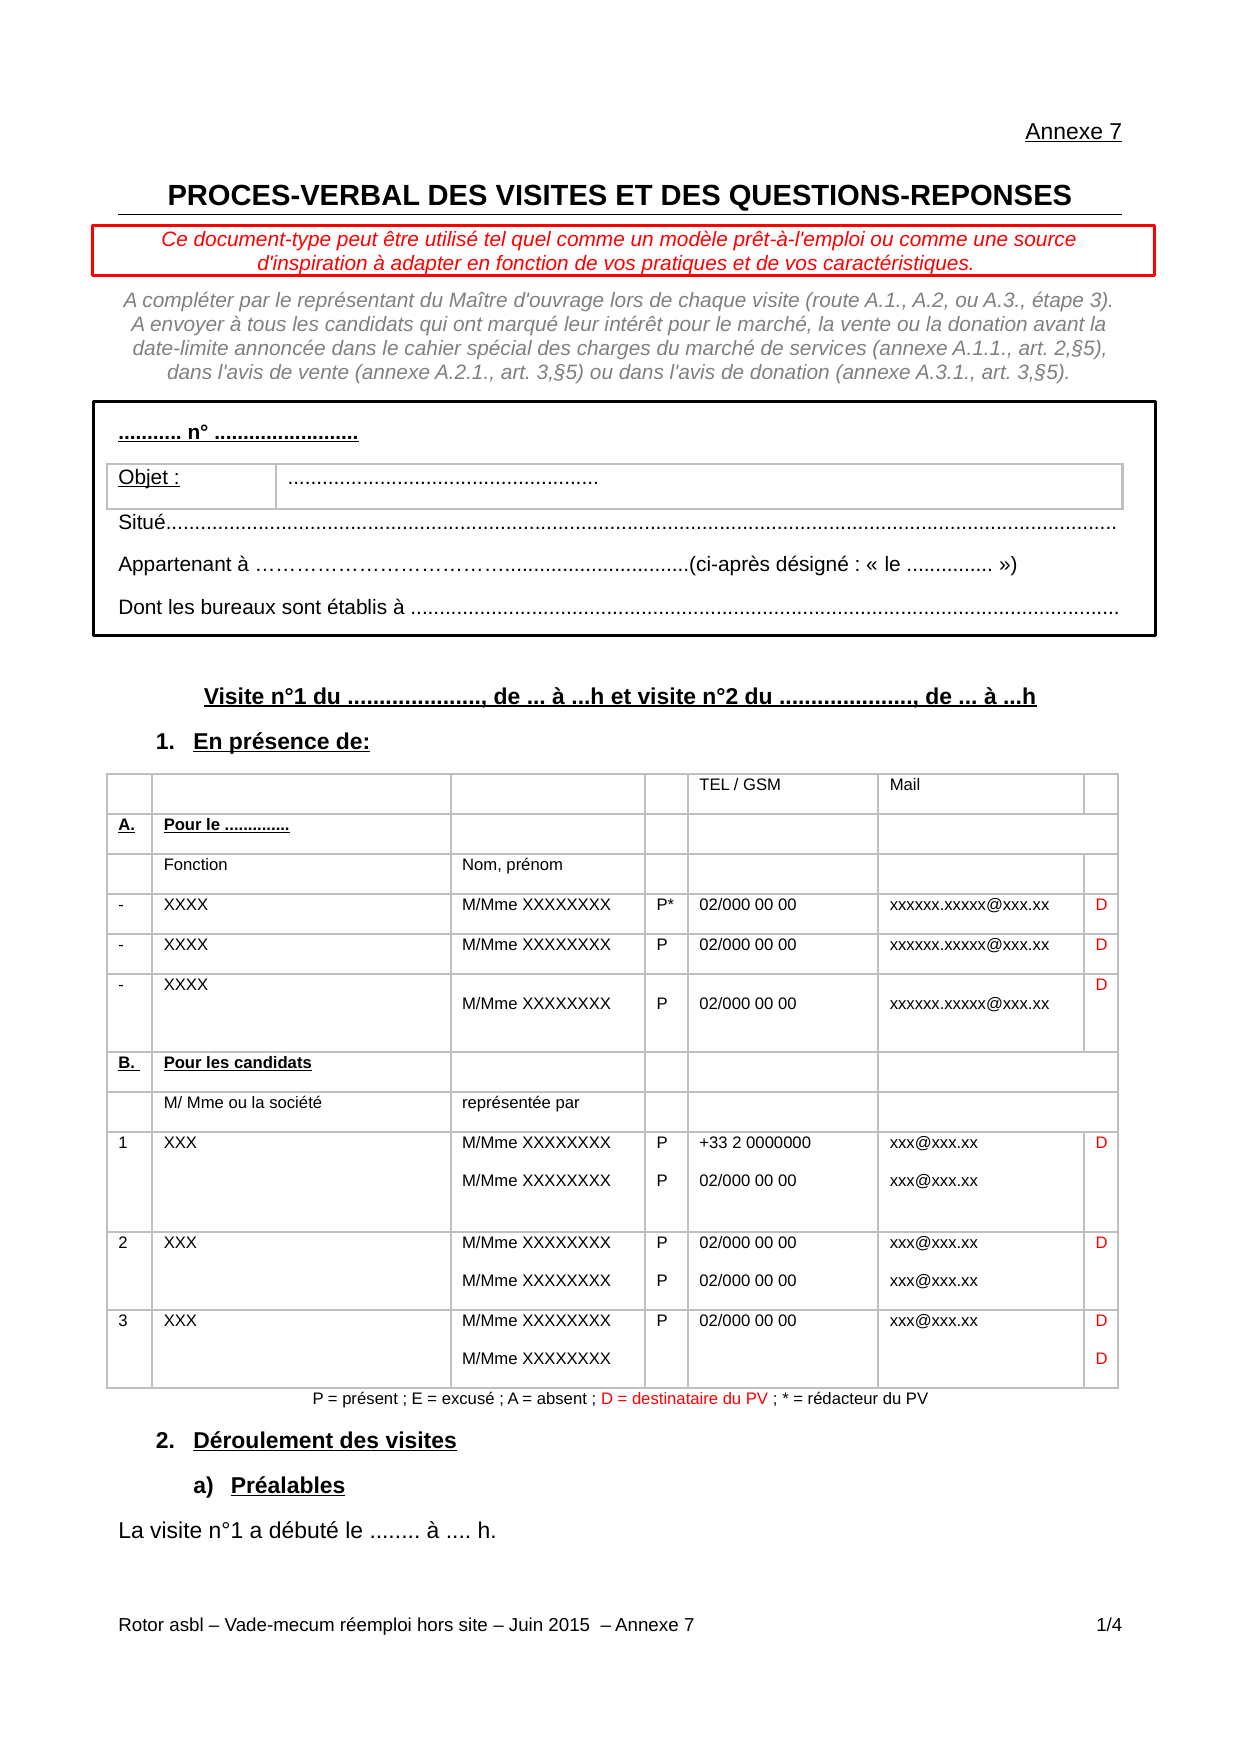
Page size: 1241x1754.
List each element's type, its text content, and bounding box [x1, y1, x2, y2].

table_cell xxx@xxx.xx xxx@xxx.xx [879, 1233, 1083, 1309]
table_cell Pour les candidats [153, 1053, 450, 1091]
list En présence de: [156, 728, 1122, 754]
table_cell XXX [153, 1311, 450, 1387]
text Annexe 7 [118, 118, 1122, 144]
table_cell [689, 815, 877, 853]
table_cell [879, 815, 1117, 853]
table_cell XXX [153, 1233, 450, 1309]
table_cell P [646, 935, 687, 973]
table_cell 1 [108, 1133, 151, 1231]
table_cell D D [1085, 1311, 1117, 1387]
text P = présent ; E = excusé ; A = absent ; D = destinataire du PV ; * = rédacteur du PV [118, 1389, 1122, 1408]
table_cell [452, 815, 644, 853]
text Appartenant à ………………………………................................(ci-après désigné : « le ............... ») [118, 552, 1122, 576]
table_cell M/ Mme ou la société [153, 1093, 450, 1131]
table_cell [452, 1053, 644, 1091]
table_header Objet : [108, 465, 275, 507]
table_cell M/Mme XXXXXXXX [452, 935, 644, 973]
table_header [153, 775, 450, 813]
table_header [646, 775, 687, 813]
text Ce document-type peut être utilisé tel quel comme un modèle prêt-à-l'emploi ou comme une source d'inspiration à adapter en fonction de vos pratiques et de vos caractéristiques. [118, 227, 1122, 274]
table_cell M/Mme XXXXXXXX [452, 895, 644, 933]
table_cell 3 [108, 1311, 151, 1387]
table_cell XXXX [153, 935, 450, 973]
text Dont les bureaux sont établis à ........................................................................................................................... [118, 595, 1122, 619]
table_cell xxx@xxx.xx xxx@xxx.xx [879, 1133, 1083, 1231]
table_cell M/Mme XXXXXXXX M/Mme XXXXXXXX [452, 1311, 644, 1387]
table_cell Nom, prénom [452, 855, 644, 893]
table_cell [879, 855, 1083, 893]
text PROCES-VERBAL DES VISITES ET DES QUESTIONS-REPONSES [118, 178, 1122, 214]
list Préalables [193, 1472, 1122, 1498]
table_cell +33 2 0000000 02/000 00 00 [689, 1133, 877, 1231]
table_header ...................................................... [277, 465, 1121, 507]
text La visite n°1 a débuté le ........ à .... h. [118, 1517, 1122, 1544]
text A compléter par le représentant du Maître d'ouvrage lors de chaque visite (route A.1., A.2, ou A.3., étape 3). A envoyer à tous les candidats qui ont marqué leur intérêt pour le marché, la vente ou la donation avant la date-limite annoncée dans le cahier spécial des charges du marché de services (annexe A.1.1., art. 2,§5), dans l'avis de vente (annexe A.2.1., art. 3,§5) ou dans l'avis de donation (annexe A.3.1., art. 3,§5). [118, 288, 1122, 383]
table_cell D [1085, 1133, 1117, 1231]
table_cell xxxxxx.xxxxx@xxx.xx [879, 895, 1083, 933]
text Visite n°1 du ....................., de ... à ...h et visite n°2 du ....................., de ... à ...h [118, 683, 1122, 709]
table_cell XXX [153, 1133, 450, 1231]
table_cell B. [108, 1053, 151, 1091]
table_cell P P [646, 1233, 687, 1309]
text Situé..................................................................................................................................................................... [118, 510, 1122, 533]
list Déroulement des visites [156, 1427, 1122, 1453]
table_cell P* [646, 895, 687, 933]
table_cell xxx@xxx.xx [879, 1311, 1083, 1387]
table_cell [646, 1053, 687, 1091]
table_header [108, 775, 151, 813]
table_cell [879, 1053, 1117, 1091]
table_cell 02/000 00 00 [689, 1311, 877, 1387]
table_cell - [108, 975, 151, 1051]
table_cell P [646, 975, 687, 1051]
table_cell 02/000 00 00 02/000 00 00 [689, 1233, 877, 1309]
table_cell [646, 1093, 687, 1131]
table_cell D [1085, 895, 1117, 933]
table_cell XXXX [153, 975, 450, 1051]
table_cell xxxxxx.xxxxx@xxx.xx [879, 935, 1083, 973]
table_cell Fonction [153, 855, 450, 893]
table_cell - [108, 895, 151, 933]
table_cell [689, 855, 877, 893]
table_header [452, 775, 644, 813]
table_cell [879, 1093, 1117, 1131]
table_header Mail [879, 775, 1083, 813]
table_cell P [646, 1311, 687, 1387]
table_cell D [1085, 975, 1117, 1051]
table_cell 02/000 00 00 [689, 935, 877, 973]
table_cell [646, 855, 687, 893]
table_cell [108, 1093, 151, 1131]
table_cell XXXX [153, 895, 450, 933]
table_cell D [1085, 935, 1117, 973]
table_cell A. [108, 815, 151, 853]
table_header [1085, 775, 1117, 813]
table_cell Pour le .............. [153, 815, 450, 853]
table_cell [1085, 855, 1117, 893]
table_cell M/Mme XXXXXXXX M/Mme XXXXXXXX [452, 1133, 644, 1231]
text ........... n° ......................... [118, 420, 1122, 444]
table_cell D [1085, 1233, 1117, 1309]
table_cell P P [646, 1133, 687, 1231]
table_cell M/Mme XXXXXXXX [452, 975, 644, 1051]
table_cell - [108, 935, 151, 973]
table_cell [689, 1093, 877, 1131]
table_cell représentée par [452, 1093, 644, 1131]
table_cell xxxxxx.xxxxx@xxx.xx [879, 975, 1083, 1051]
table_cell [646, 815, 687, 853]
table_cell M/Mme XXXXXXXX M/Mme XXXXXXXX [452, 1233, 644, 1309]
table_cell [108, 855, 151, 893]
table_cell 02/000 00 00 [689, 895, 877, 933]
table_cell 02/000 00 00 [689, 975, 877, 1051]
table_header TEL / GSM [689, 775, 877, 813]
table_cell 2 [108, 1233, 151, 1309]
table_cell [689, 1053, 877, 1091]
